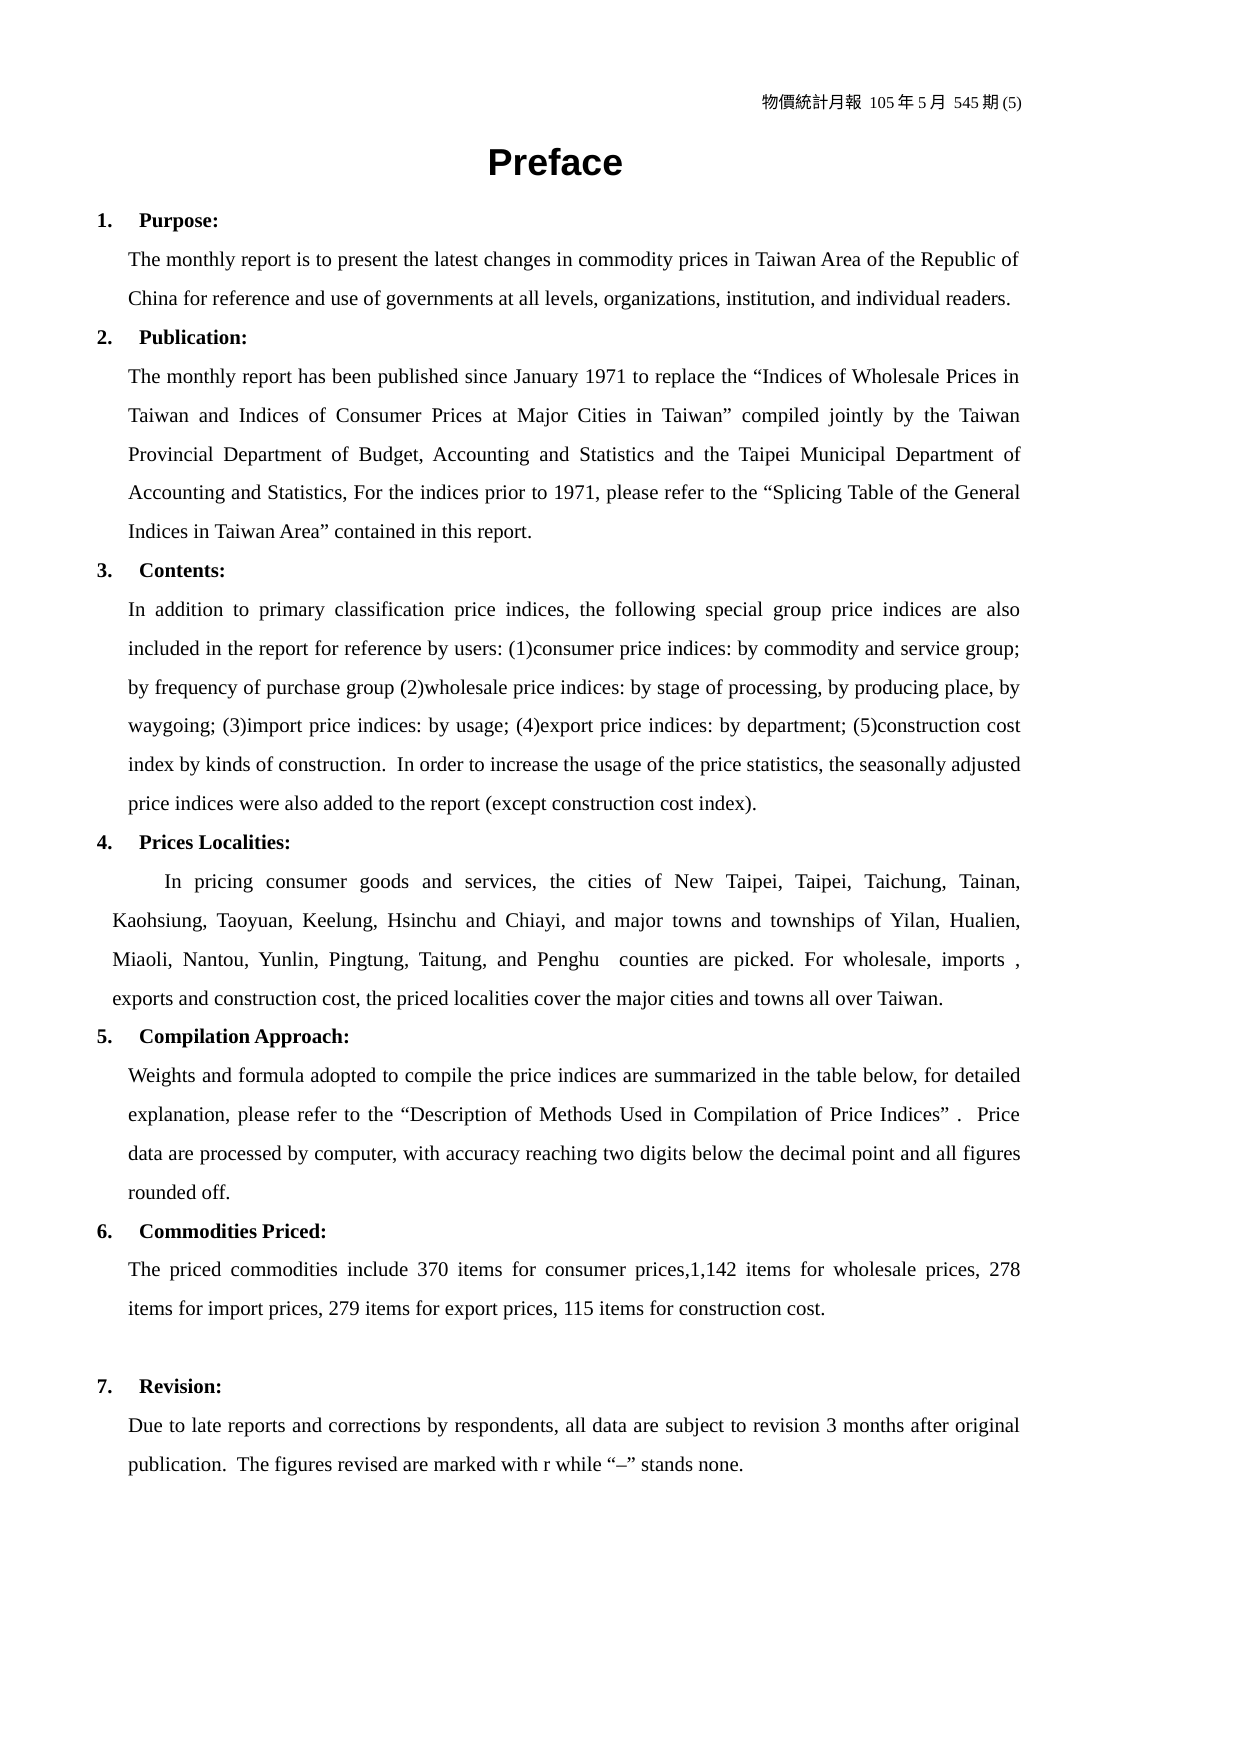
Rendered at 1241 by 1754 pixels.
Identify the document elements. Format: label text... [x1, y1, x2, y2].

list Publication: [97, 318, 1022, 357]
list Compilation Approach: [97, 1017, 1022, 1056]
list Weights and formula adopted to compile the price indices are summarized in the table below, for detailed explanation, please refer to the “Description of Methods Used in Compilation of Price Indices” . Price data are processed by computer, with accuracy reaching two digits below the decimal point and all figures rounded off. [112, 1056, 1022, 1212]
list The priced commodities include 370 items for consumer prices,1,142 items for wholesale prices, 278 items for import prices, 279 items for export prices, 115 items for construction cost. [112, 1251, 1022, 1328]
list Commodities Priced: [97, 1212, 1022, 1251]
list Contents: [97, 551, 1022, 590]
list Prices Localities: [97, 823, 1022, 862]
list The monthly report has been published since January 1971 to replace the “Indices of Wholesale Prices in Taiwan and Indices of Consumer Prices at Major Cities in Taiwan” compiled jointly by the Taiwan Provincial Department of Budget, Accounting and Statistics and the Taipei Municipal Department of Accounting and Statistics, For the indices prior to 1971, please refer to the “Splicing Table of the General Indices in Taiwan Area” contained in this report. [112, 357, 1022, 551]
text In pricing consumer goods and services, the cities of New Taipei, Taipei, Taichung, Tainan, Kaohsiung, Taoyuan, Keelung, Hsinchu and Chiayi, and major towns and townships of Yilan, Hualien, Miaoli, Nantou, Yunlin, Pingtung, Taitung, and Penghu counties are picked. For wholesale, imports , exports and construction cost, the priced localities cover the major cities and towns all over Taiwan. [112, 862, 1022, 1017]
list Revision: [97, 1367, 1022, 1406]
list In addition to primary classification price indices, the following special group price indices are also included in the report for reference by users: (1)consumer price indices: by commodity and service group; by frequency of purchase group (2)wholesale price indices: by stage of processing, by producing place, by waygoing; (3)import price indices: by usage; (4)export price indices: by department; (5)construction cost index by kinds of construction. In order to increase the usage of the price statistics, the seasonally adjusted price indices were also added to the report (except construction cost index). [112, 590, 1022, 823]
list The monthly report is to present the latest changes in commodity prices in Taiwan Area of the Republic of China for reference and use of governments at all levels, organizations, institution, and individual readers. [112, 240, 1022, 318]
subtitle Preface [89, 124, 1022, 201]
list Purpose: [97, 201, 1022, 240]
list Due to late reports and corrections by respondents, all data are subject to revision 3 months after original publication. The figures revised are marked with r while “–” stands none. [112, 1406, 1022, 1484]
